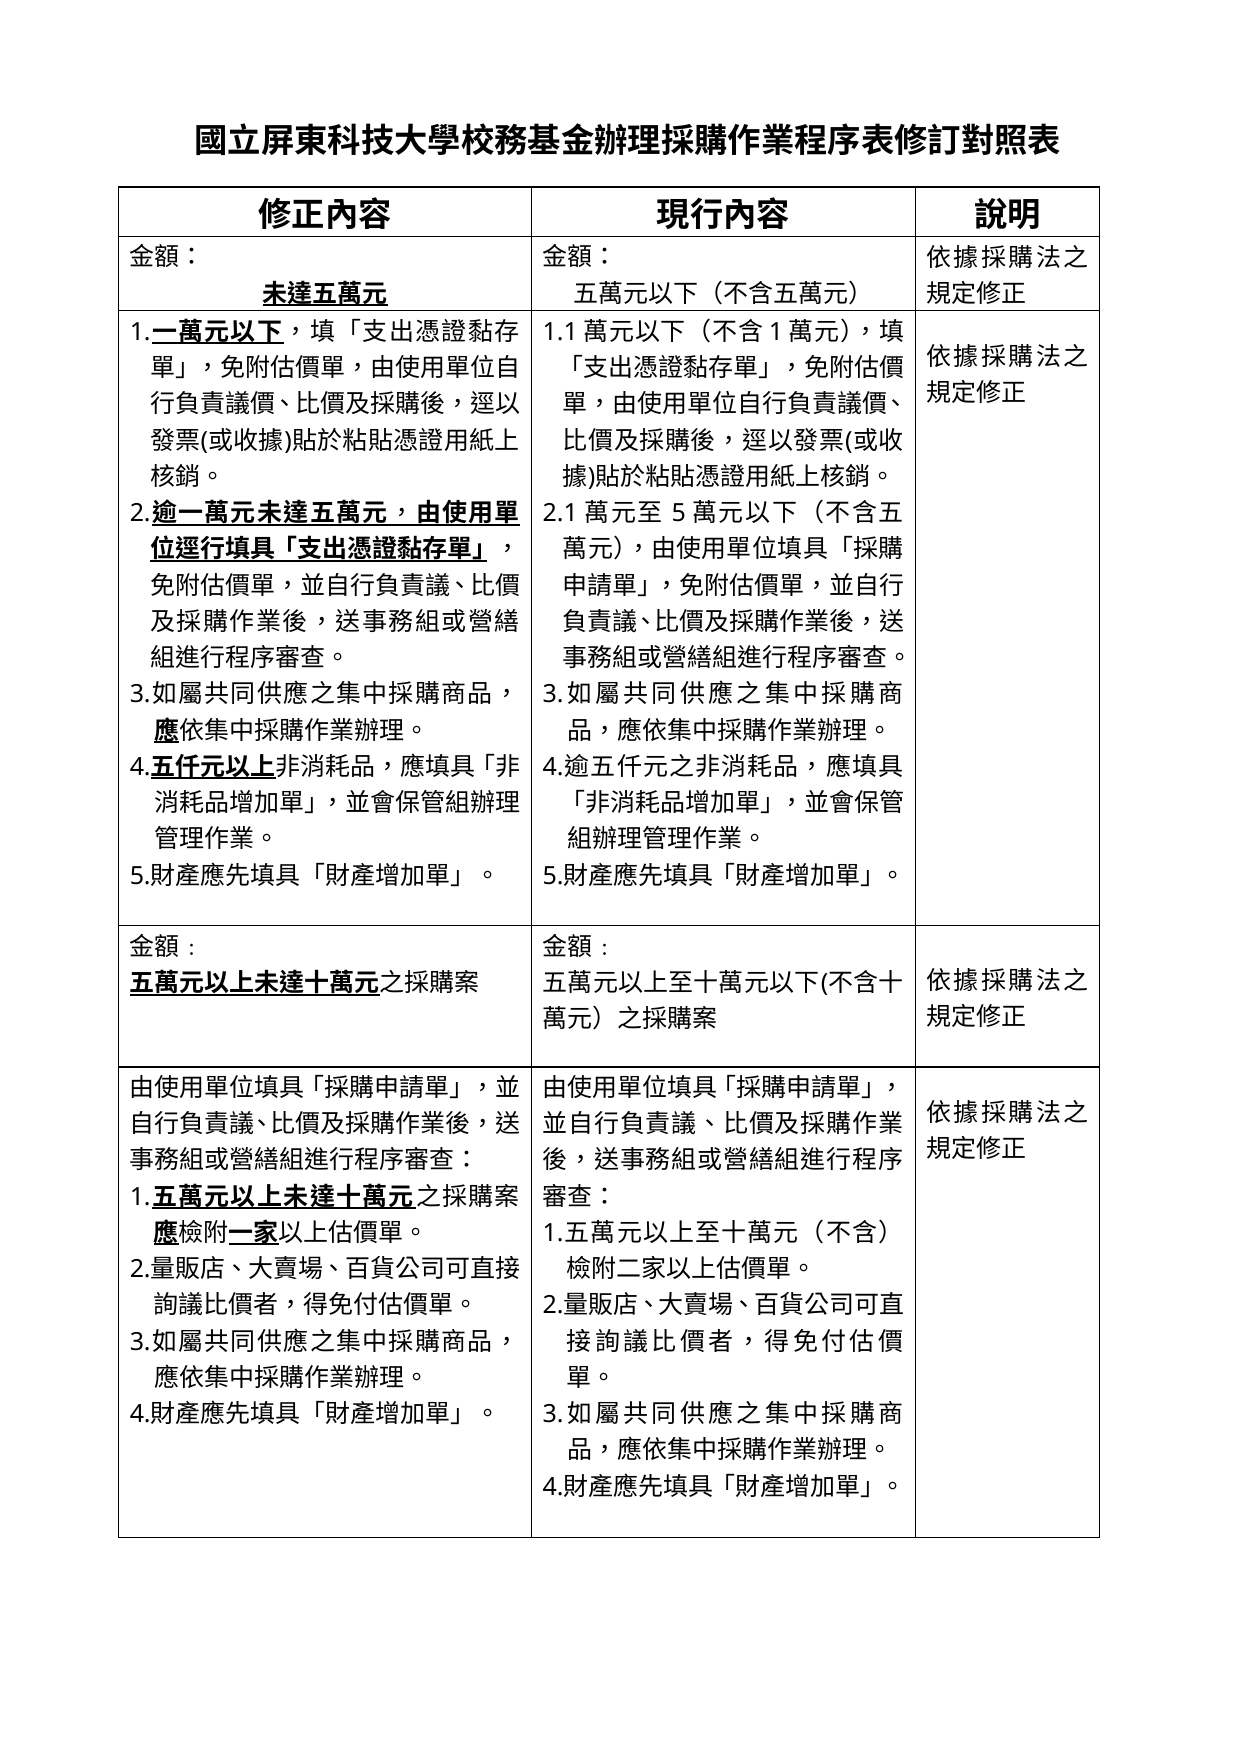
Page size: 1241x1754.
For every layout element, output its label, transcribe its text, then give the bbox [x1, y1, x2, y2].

table_header 說明 [916, 188, 1099, 236]
text 國立屏東科技大學校務基金辦理採購作業程序表修訂對照表 [44, 114, 1211, 162]
table_cell 金額： 未達五萬元 [119, 237, 531, 310]
table_cell 依據採購法之規定修正 [916, 237, 1099, 310]
table_cell 金額﹕ 五萬元以上未達十萬元之採購案 [119, 926, 531, 1066]
table_cell 依據採購法之規定修正 [916, 926, 1099, 1066]
table_cell 由使用單位填具「採購申請單」，並自行負責議、比價及採購作業後，送事務組或營繕組進行程序審查： 1.五萬元以上至十萬元（不含）檢附二家以上估價單。 2.量販店、大賣場、百貨公司可直接詢議比價者，得免付估價單。 3.如屬共同供應之集中採購商品，應依集中採購作業辦理。 4.財產應先填具「財產增加單」。 [532, 1068, 915, 1537]
table_cell 依據採購法之規定修正 [916, 311, 1099, 925]
table_cell 由使用單位填具「採購申請單」，並自行負責議、比價及採購作業後，送事務組或營繕組進行程序審查： 1.五萬元以上未達十萬元之採購案應檢附一家以上估價單。 2.量販店、大賣場、百貨公司可直接詢議比價者，得免付估價單。 3.如屬共同供應之集中採購商品，應依集中採購作業辦理。 4.財產應先填具「財產增加單」。 [119, 1068, 531, 1537]
table_header 現行內容 [532, 188, 915, 236]
table_header 修正內容 [119, 188, 531, 236]
table_cell 1.1萬元以下（不含1萬元），填「支出憑證黏存單」，免附估價單，由使用單位自行負責議價、比價及採購後，逕以發票(或收據)貼於粘貼憑證用紙上核銷。 2.1萬元至 5萬元以下（不含五萬元），由使用單位填具「採購申請單」，免附估價單，並自行負責議、比價及採購作業後，送事務組或營繕組進行程序審查。 3.如屬共同供應之集中採購商品，應依集中採購作業辦理。 4.逾五仟元之非消耗品，應填具「非消耗品增加單」，並會保管組辦理管理作業。 5.財產應先填具「財產增加單」。 [532, 311, 915, 925]
table_cell 1.一萬元以下，填「支出憑證黏存單」，免附估價單，由使用單位自行負責議價、比價及採購後，逕以發票(或收據)貼於粘貼憑證用紙上核銷。 2.逾一萬元未達五萬元，由使用單位逕行填具「支出憑證黏存單」，免附估價單，並自行負責議、比價及採購作業後，送事務組或營繕組進行程序審查。 3.如屬共同供應之集中採購商品，應依集中採購作業辦理。 4.五仟元以上非消耗品，應填具「非消耗品增加單」，並會保管組辦理管理作業。 5.財產應先填具「財產增加單」。 [119, 311, 531, 925]
table_cell 金額﹕ 五萬元以上至十萬元以下(不含十萬元）之採購案 [532, 926, 915, 1066]
table_cell 金額： 五萬元以下（不含五萬元） [532, 237, 915, 310]
table_cell 依據採購法之規定修正 [916, 1068, 1099, 1537]
